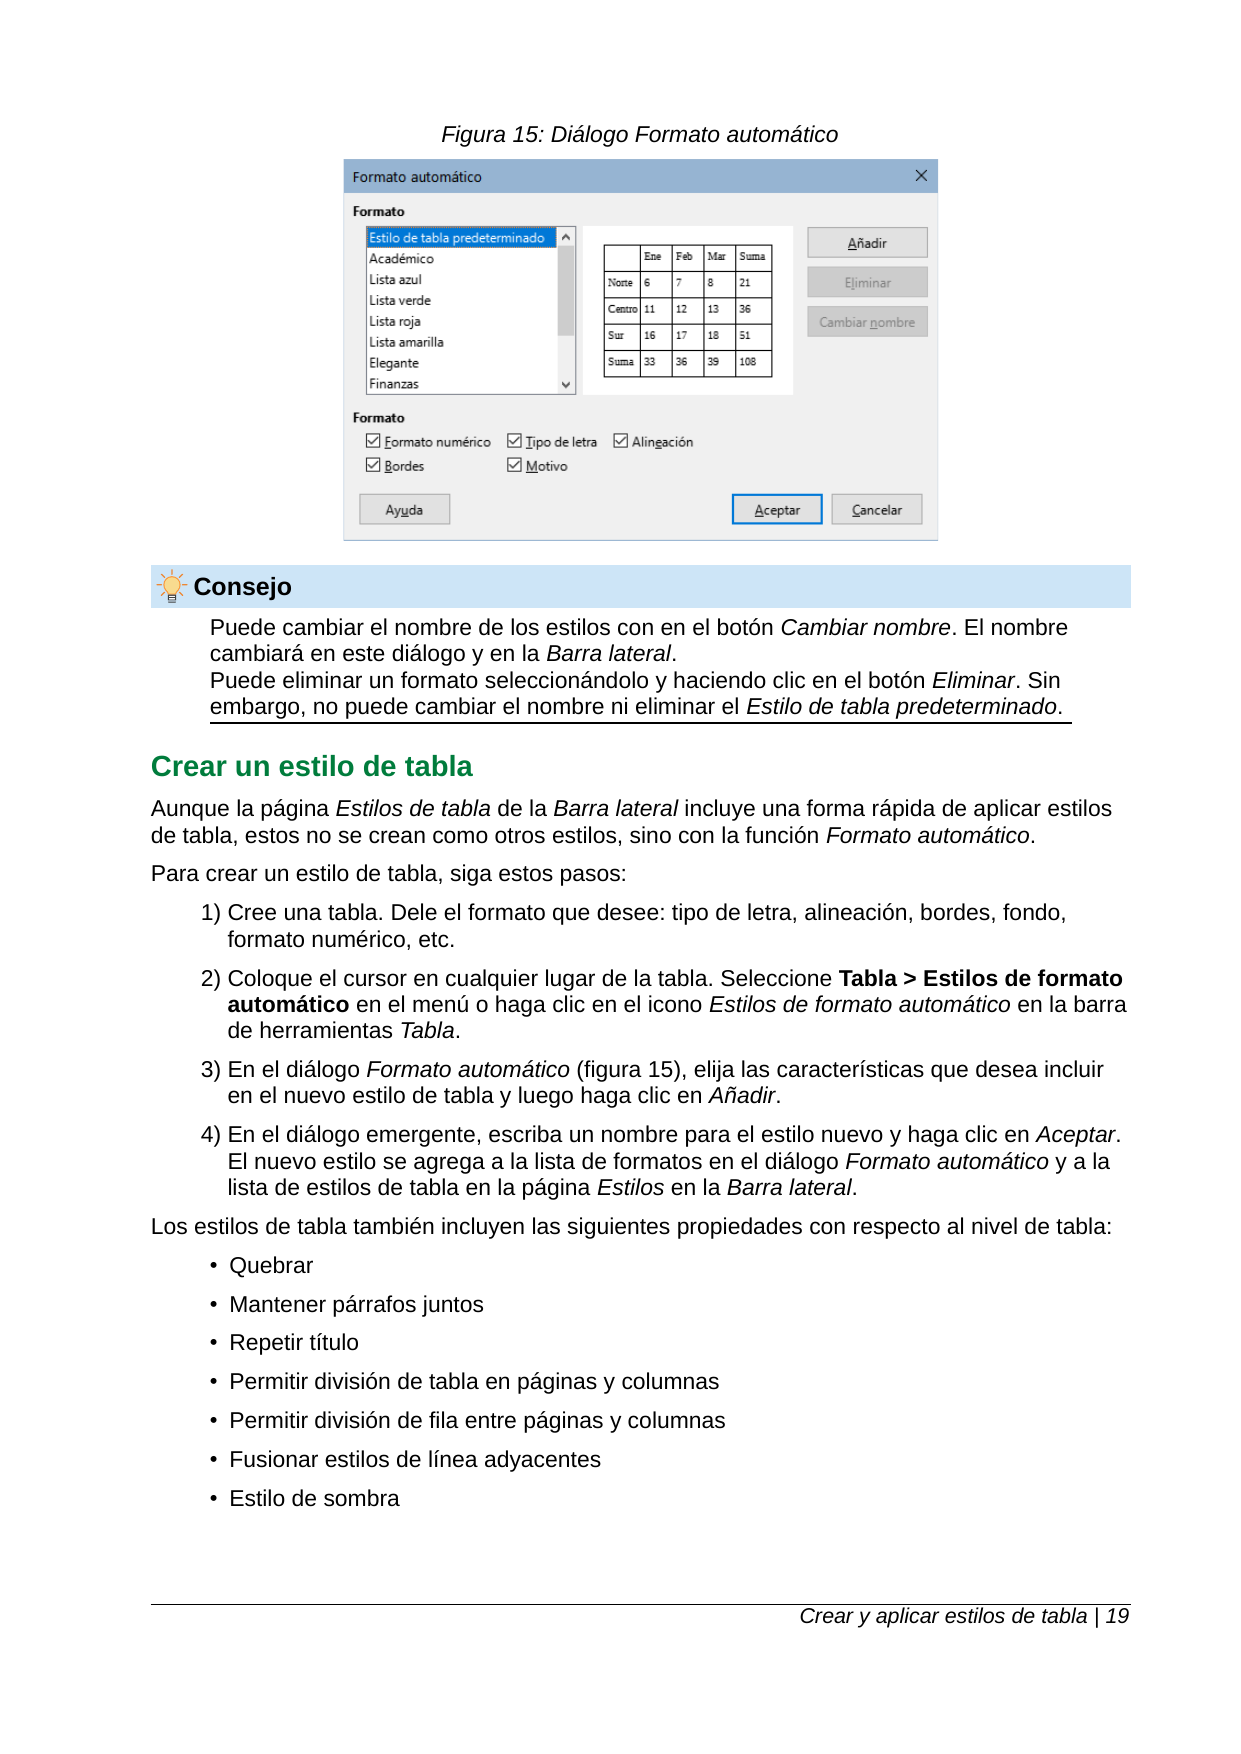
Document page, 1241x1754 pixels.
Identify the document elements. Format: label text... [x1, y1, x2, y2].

list En el diálogo Formato automático (figura 15), elija las características que desea incluir en el nuevo estilo de tabla y luego haga clic en Añadir. [227, 1056, 1131, 1109]
picture [343, 159, 939, 541]
list Cree una tabla. Dele el formato que desee: tipo de letra, alineación, bordes, fondo, formato numérico, etc. [227, 899, 1131, 952]
text Figura 15: Diálogo Formato automático [343, 121, 938, 147]
subtitle Crear un estilo de tabla [151, 749, 1131, 783]
text Aunque la página Estilos de tabla de la Barra lateral incluye una forma rápida de aplicar estilos de tabla, estos no se crean como otros estilos, sino con la función Formato automático. [151, 795, 1131, 848]
list Coloque el cursor en cualquier lugar de la tabla. Seleccione Tabla > Estilos de formato automático en el menú o haga clic en el icono Estilos de formato automático en la barra de herramientas Tabla. [227, 964, 1131, 1043]
list Repetir título [209, 1329, 1131, 1356]
list Para crear un estilo de tabla, siga estos pasos: [151, 860, 1131, 887]
list Permitir división de tabla en páginas y columnas [209, 1368, 1131, 1394]
list Mantener párrafos juntos [209, 1291, 1131, 1317]
list Permitir división de fila entre páginas y columnas [209, 1407, 1131, 1433]
list Quebrar [209, 1252, 1131, 1278]
list Los estilos de tabla también incluyen las siguientes propiedades con respecto al nivel de tabla: [151, 1213, 1131, 1239]
list En el diálogo emergente, escriba un nombre para el estilo nuevo y haga clic en Aceptar. El nuevo estilo se agrega a la lista de formatos en el diálogo Formato automático y a la lista de estilos de tabla en la página Estilos en la Barra lateral. [227, 1121, 1131, 1200]
list Fusionar estilos de línea adyacentes [209, 1446, 1131, 1472]
text Puede cambiar el nombre de los estilos con en el botón Cambiar nombre. El nombre cambiará en este diálogo y en la Barra lateral. Puede eliminar un formato seleccionándolo y haciendo clic en el botón Eliminar. Sin embargo, no puede cambiar el nombre ni eliminar el Estilo de tabla predeterminado. [209, 614, 1072, 724]
list Estilo de sombra [209, 1485, 1131, 1511]
subtitle Consejo [151, 565, 1131, 608]
